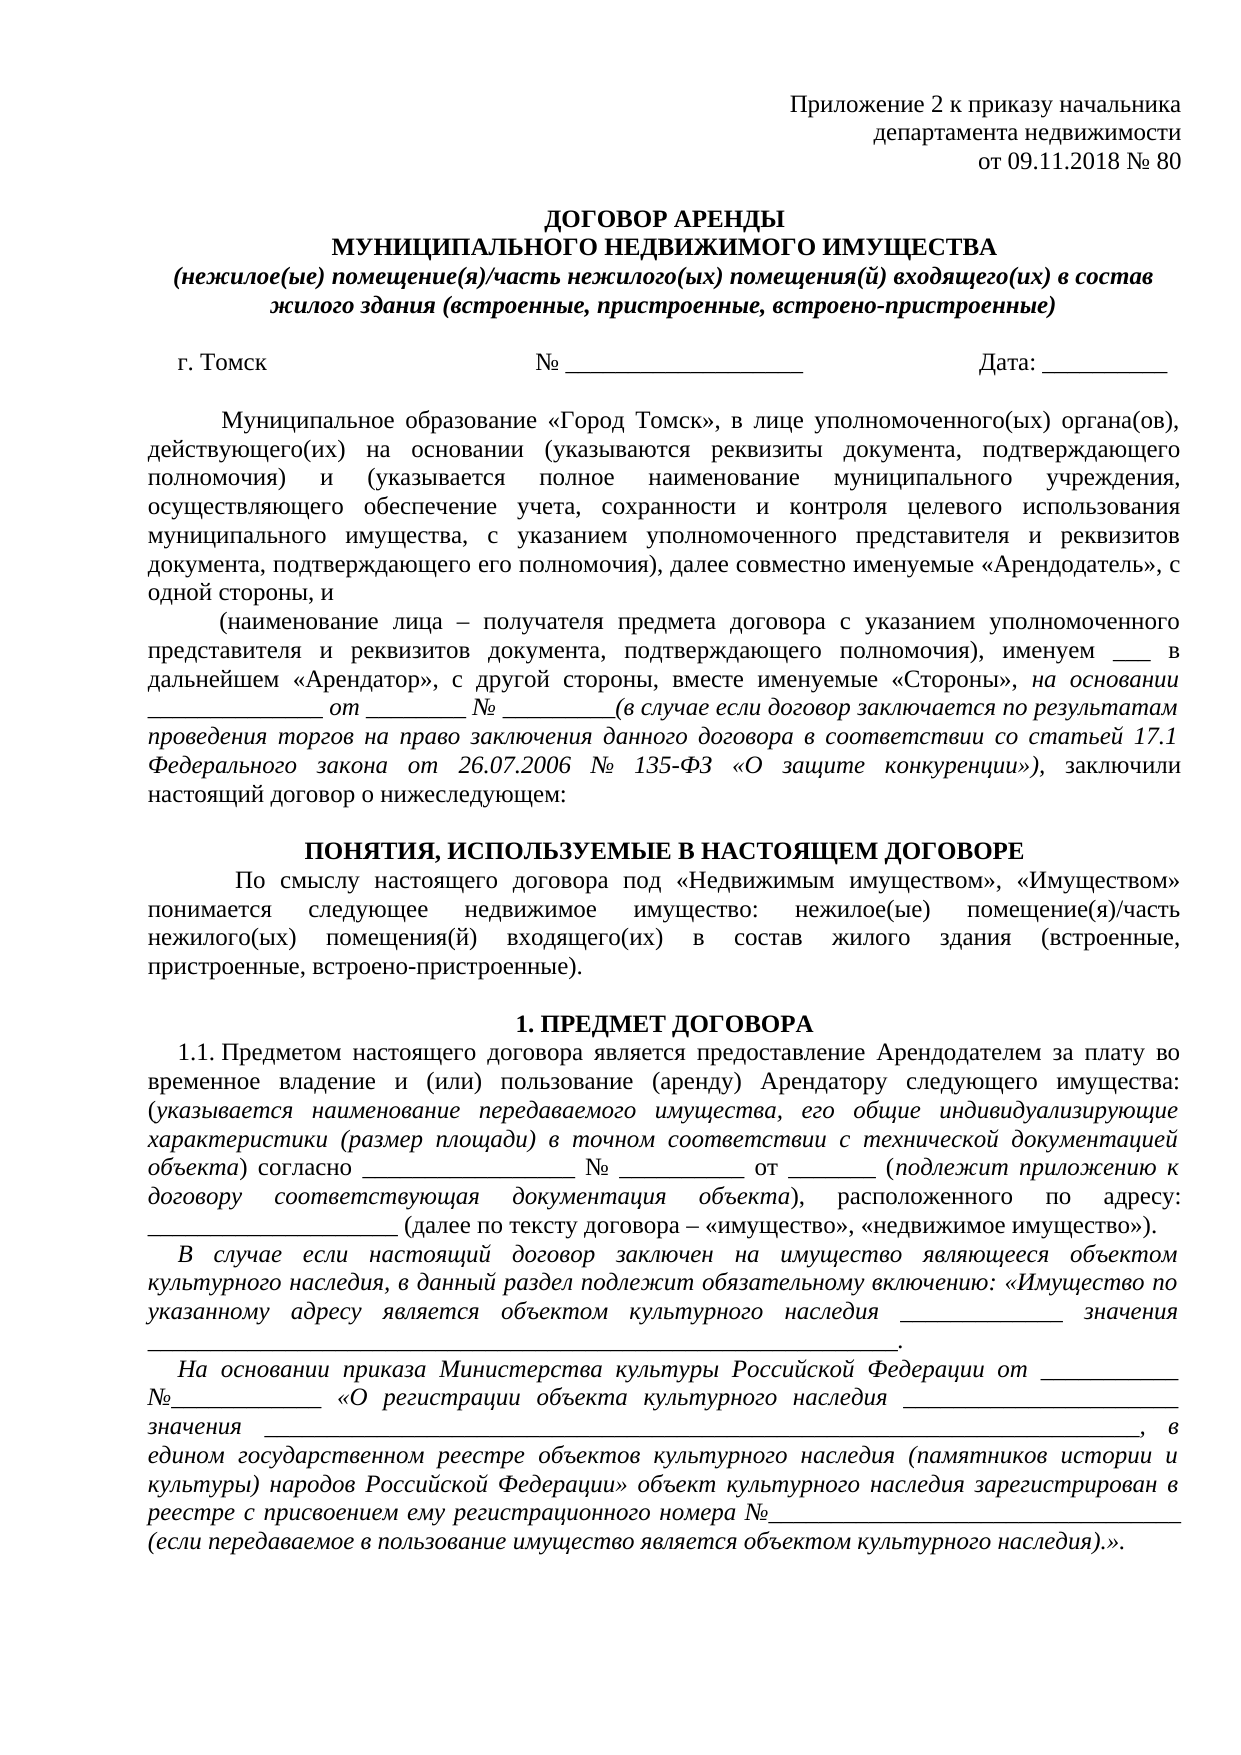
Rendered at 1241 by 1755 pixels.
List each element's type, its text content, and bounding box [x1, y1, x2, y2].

text ПОНЯТИЯ, ИСПОЛЬЗУЕМЫЕ В НАСТОЯЩЕМ ДОГОВОРЕ [148, 836, 1181, 865]
text В случае если настоящий договор заключен на имущество являющееся объектом культурного наследия, в данный раздел подлежит обязательному включению: «Имущество по указанному адресу является объектом культурного наследия _____________ значения ____________________________________________________________. [148, 1239, 1181, 1354]
text (нежилое(ые) помещение(я)/часть нежилого(ых) помещения(й) входящего(их) в состав жилого здания (встроенные, пристроенные, встроено-пристроенные) [148, 261, 1181, 319]
text г. Томск № ___________________ Дата: __________ [148, 347, 1181, 376]
text По смыслу настоящего договора под «Недвижимым имуществом», «Имуществом» понимается следующее недвижимое имущество: нежилое(ые) помещение(я)/часть нежилого(ых) помещения(й) входящего(их) в состав жилого здания (встроенные, пристроенные, встроено-пристроенные). [148, 865, 1181, 980]
text Приложение 2 к приказу начальника [148, 89, 1181, 117]
text (наименование лица – получателя предмета договора с указанием уполномоченного представителя и реквизитов документа, подтверждающего полномочия), именуем ___ в дальнейшем «Арендатор», с другой стороны, вместе именуемые «Стороны», на основании ______________ от ________ № _________(в случае если договор заключается по результатам проведения торгов на право заключения данного договора в соответствии со статьей 17.1 Федерального закона от 26.07.2006 № 135-ФЗ «О защите конкуренции»), заключили настоящий договор о нижеследующем: [148, 606, 1181, 807]
text 1.1. Предметом настоящего договора является предоставление Арендодателем за плату во временное владение и (или) пользование (аренду) Арендатору следующего имущества: (указывается наименование передаваемого имущества, его общие индивидуализирующие характеристики (размер площади) в точном соответствии с технической документацией объекта) согласно _________________ № __________ от _______ (подлежит приложению к договору соответствующая документация объекта), расположенного по адресу: ____________________ (далее по тексту договора – «имущество», «недвижимое имущество»). [148, 1037, 1181, 1239]
text МУНИЦИПАЛЬНОГО НЕДВИЖИМОГО ИМУЩЕСТВА [148, 232, 1181, 261]
text департамента недвижимости [148, 117, 1181, 146]
text На основании приказа Министерства культуры Российской Федерации от ___________ №____________ «О регистрации объекта культурного наследия ______________________ значения ______________________________________________________________________, в едином государственном реестре объектов культурного наследия (памятников истории и культуры) народов Российской Федерации» объект культурного наследия зарегистрирован в реестре с присвоением ему регистрационного номера №_________________________________ (если передаваемое в пользование имущество является объектом культурного наследия).». [148, 1354, 1181, 1555]
text от 09.11.2018 № 80 [148, 146, 1181, 175]
text Муниципальное образование «Город Томск», в лице уполномоченного(ых) органа(ов), действующего(их) на основании (указываются реквизиты документа, подтверждающего полномочия) и (указывается полное наименование муниципального учреждения, осуществляющего обеспечение учета, сохранности и контроля целевого использования муниципального имущества, с указанием уполномоченного представителя и реквизитов документа, подтверждающего его полномочия), далее совместно именуемые «Арендодатель», с одной стороны, и [148, 405, 1181, 606]
subtitle 1. ПРЕДМЕТ ДОГОВОРА [148, 1009, 1181, 1037]
subtitle ДОГОВОР АРЕНДЫ [148, 204, 1181, 232]
